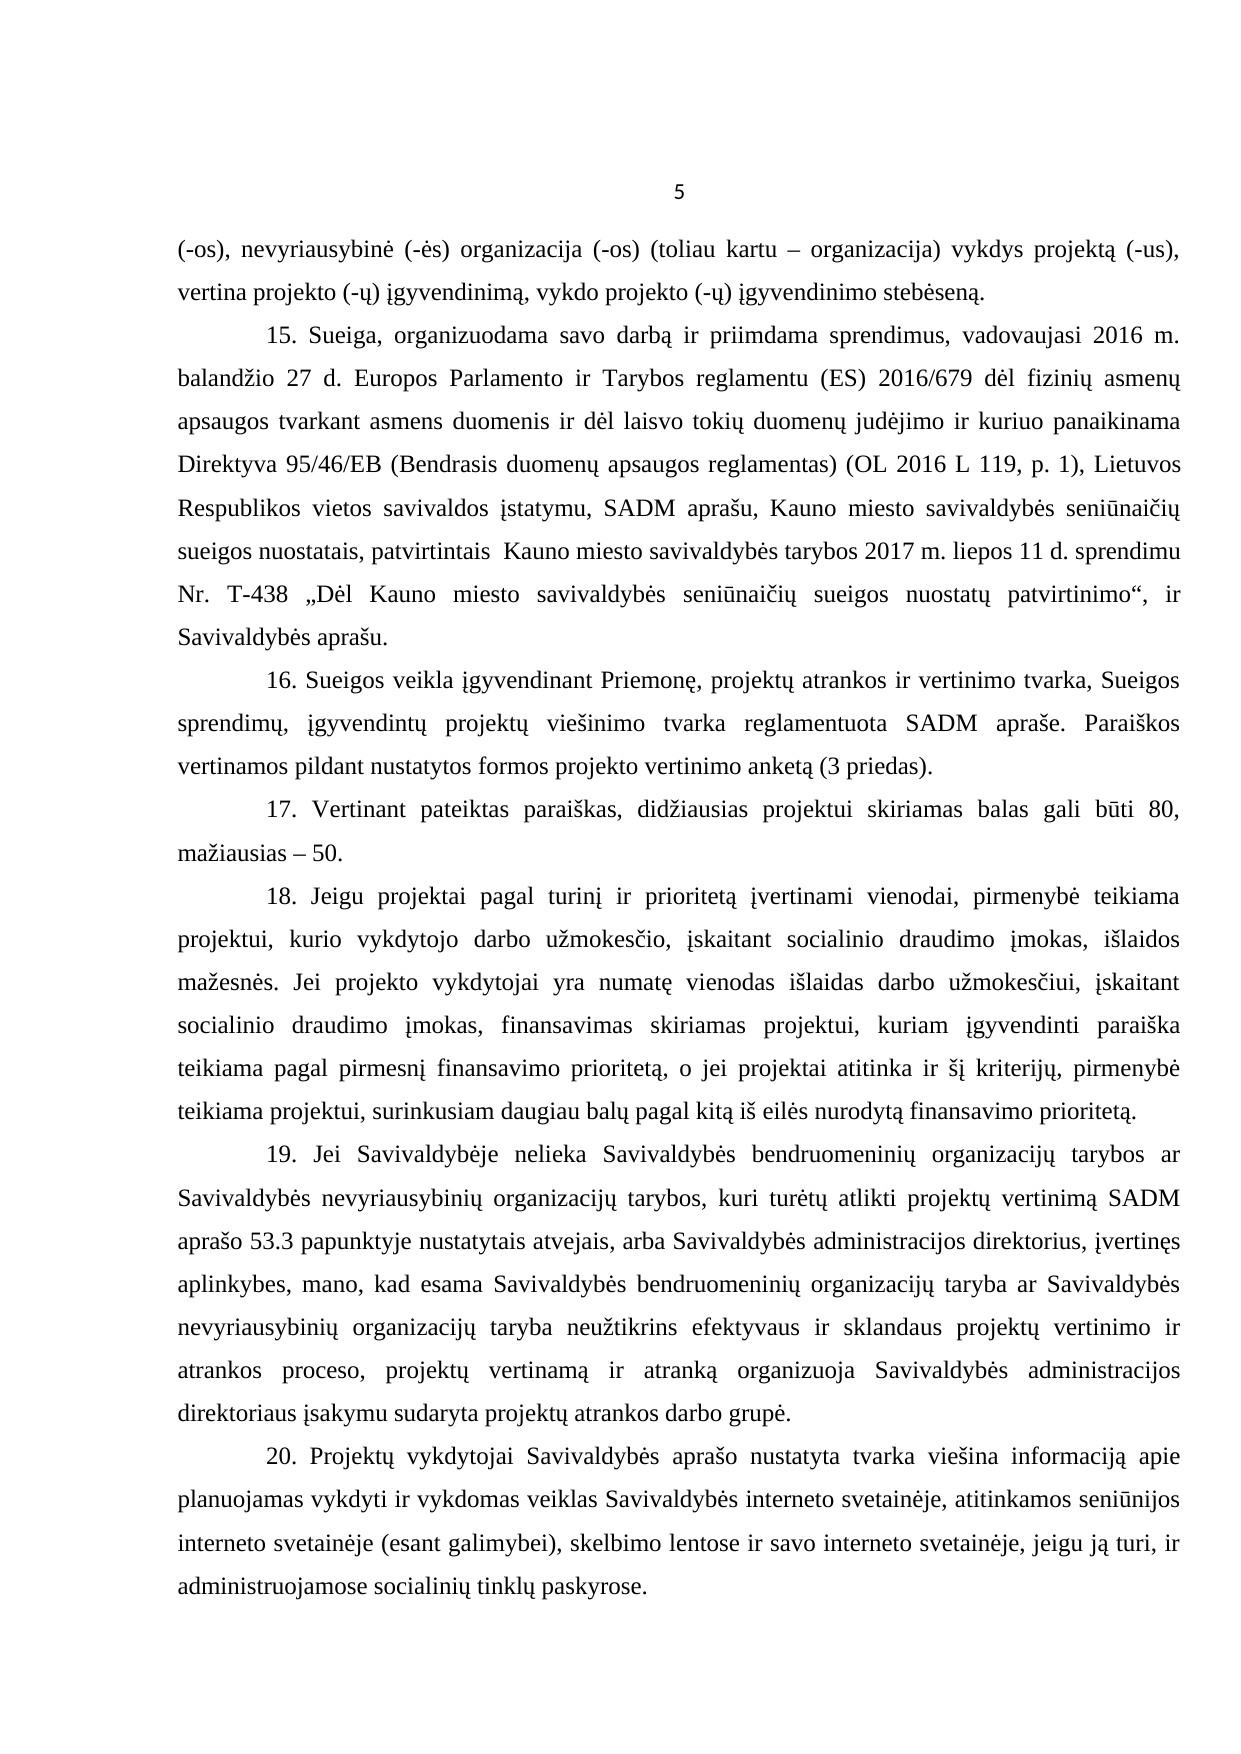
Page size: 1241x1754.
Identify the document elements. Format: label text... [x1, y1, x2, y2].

text 16. Sueigos veikla įgyvendinant Priemonę, projektų atrankos ir vertinimo tvarka, Sueigos sprendimų, įgyvendintų projektų viešinimo tvarka reglamentuota SADM apraše. Paraiškos vertinamos pildant nustatytos formos projekto vertinimo anketą (3 priedas). [177, 665, 1181, 780]
text 19. Jei Savivaldybėje nelieka Savivaldybės bendruomeninių organizacijų tarybos ar Savivaldybės nevyriausybinių organizacijų tarybos, kuri turėtų atlikti projektų vertinimą SADM aprašo 53.3 papunktyje nustatytais atvejais, arba Savivaldybės administracijos direktorius, įvertinęs aplinkybes, mano, kad esama Savivaldybės bendruomeninių organizacijų taryba ar Savivaldybės nevyriausybinių organizacijų taryba neužtikrins efektyvaus ir sklandaus projektų vertinimo ir atrankos proceso, projektų vertinamą ir atranką organizuoja Savivaldybės administracijos direktoriaus įsakymu sudaryta projektų atrankos darbo grupė. [177, 1139, 1181, 1427]
text 15. Sueiga, organizuodama savo darbą ir priimdama sprendimus, vadovaujasi 2016 m. balandžio 27 d. Europos Parlamento ir Tarybos reglamentu (ES) 2016/679 dėl fizinių asmenų apsaugos tvarkant asmens duomenis ir dėl laisvo tokių duomenų judėjimo ir kuriuo panaikinama Direktyva 95/46/EB (Bendrasis duomenų apsaugos reglamentas) (OL 2016 L 119, p. 1), Lietuvos Respublikos vietos savivaldos įstatymu, SADM aprašu, Kauno miesto savivaldybės seniūnaičių sueigos nuostatais, patvirtintais Kauno miesto savivaldybės tarybos 2017 m. liepos 11 d. sprendimu Nr. T-438 „Dėl Kauno miesto savivaldybės seniūnaičių sueigos nuostatų patvirtinimo“, ir Savivaldybės aprašu. [177, 320, 1181, 651]
text 20. Projektų vykdytojai Savivaldybės aprašo nustatyta tvarka viešina informaciją apie planuojamas vykdyti ir vykdomas veiklas Savivaldybės interneto svetainėje, atitinkamos seniūnijos interneto svetainėje (esant galimybei), skelbimo lentose ir savo interneto svetainėje, jeigu ją turi, ir administruojamose socialinių tinklų paskyrose. [177, 1441, 1181, 1599]
text 17. Vertinant pateiktas paraiškas, didžiausias projektui skiriamas balas gali būti 80, mažiausias – 50. [177, 794, 1181, 866]
text 18. Jeigu projektai pagal turinį ir prioritetą įvertinami vienodai, pirmenybė teikiama projektui, kurio vykdytojo darbo užmokesčio, įskaitant socialinio draudimo įmokas, išlaidos mažesnės. Jei projekto vykdytojai yra numatę vienodas išlaidas darbo užmokesčiui, įskaitant socialinio draudimo įmokas, finansavimas skiriamas projektui, kuriam įgyvendinti paraiška teikiama pagal pirmesnį finansavimo prioritetą, o jei projektai atitinka ir šį kriterijų, pirmenybė teikiama projektui, surinkusiam daugiau balų pagal kitą iš eilės nurodytą finansavimo prioritetą. [177, 881, 1181, 1125]
text (-os), nevyriausybinė (-ės) organizacija (-os) (toliau kartu – organizacija) vykdys projektą (-us), vertina projekto (-ų) įgyvendinimą, vykdo projekto (-ų) įgyvendinimo stebėseną. [177, 234, 1181, 306]
